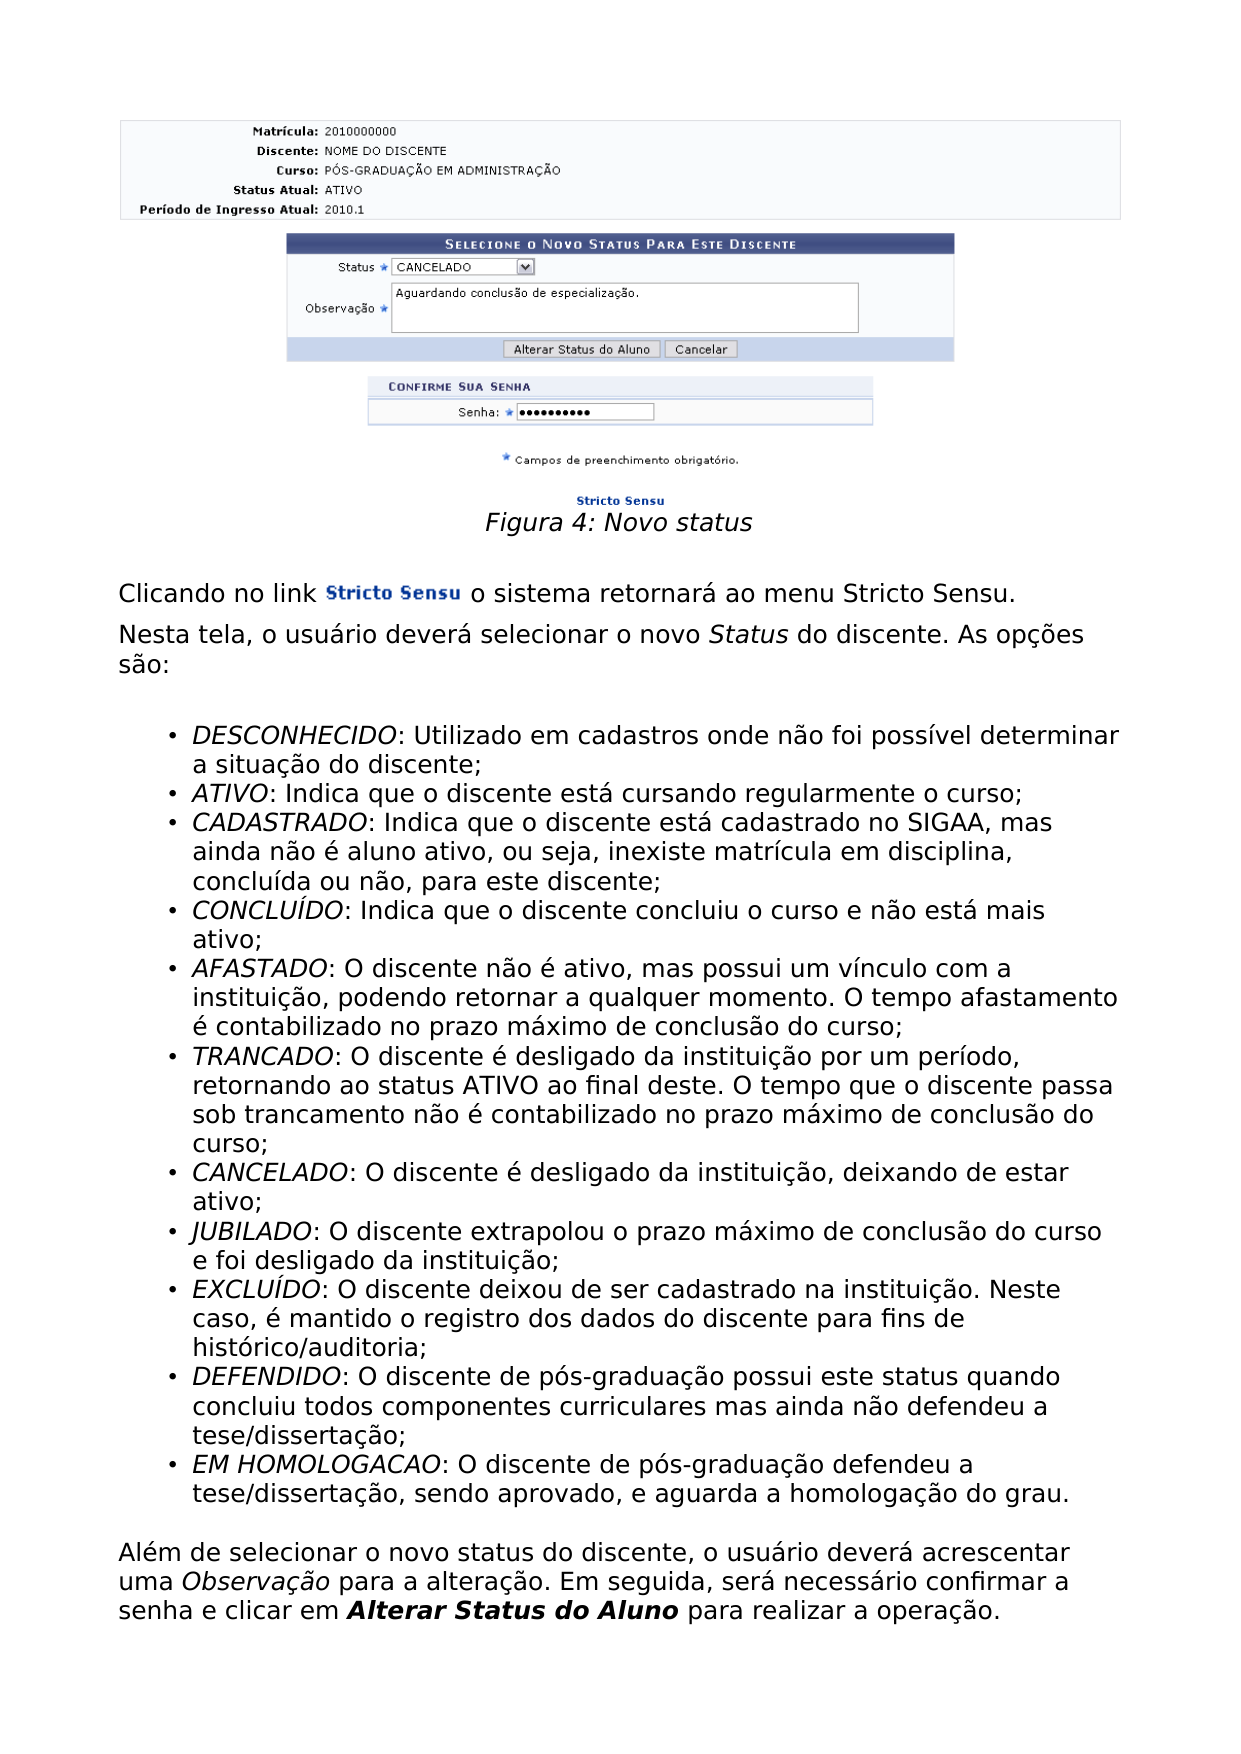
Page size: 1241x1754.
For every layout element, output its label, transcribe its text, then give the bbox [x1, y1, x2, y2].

list DEFENDIDO: O discente de pós-graduação possui este status quando concluiu todos componentes curriculares mas ainda não defendeu a tese/dissertação; [177, 1363, 1122, 1450]
picture [118, 118, 1123, 509]
text Figura 4: Novo status [118, 509, 1122, 537]
text Nesta tela, o usuário deverá selecionar o novo Status do discente. As opções são: [118, 621, 1122, 679]
list EM HOMOLOGACAO: O discente de pós-graduação defendeu a tese/dissertação, sendo aprovado, e aguarda a homologação do grau. [177, 1450, 1122, 1508]
list CANCELADO: O discente é desligado da instituição, deixando de estar ativo; [177, 1158, 1122, 1217]
list AFASTADO: O discente não é ativo, mas possui um vínculo com a instituição, podendo retornar a qualquer momento. O tempo afastamento é contabilizado no prazo máximo de conclusão do curso; [177, 954, 1122, 1042]
list DESCONHECIDO: Utilizado em cadastros onde não foi possível determinar a situação do discente; [177, 721, 1122, 779]
list EXCLUÍDO: O discente deixou de ser cadastrado na instituição. Neste caso, é mantido o registro dos dados do discente para fins de histórico/auditoria; [177, 1275, 1122, 1363]
list ATIVO: Indica que o discente está cursando regularmente o curso; [177, 779, 1122, 808]
text Clicando no link o sistema retornará ao menu Stricto Sensu. [118, 579, 1122, 608]
list CADASTRADO: Indica que o discente está cadastrado no SIGAA, mas ainda não é aluno ativo, ou seja, inexiste matrícula em disciplina, concluída ou não, para este discente; [177, 808, 1122, 896]
list CONCLUÍDO: Indica que o discente concluiu o curso e não está mais ativo; [177, 896, 1122, 954]
picture [324, 581, 463, 603]
list TRANCADO: O discente é desligado da instituição por um período, retornando ao status ATIVO ao final deste. O tempo que o discente passa sob trancamento não é contabilizado no prazo máximo de conclusão do curso; [177, 1042, 1122, 1158]
text Além de selecionar o novo status do discente, o usuário deverá acrescentar uma Observação para a alteração. Em seguida, será necessário confirmar a senha e clicar em Alterar Status do Aluno para realizar a operação. [118, 1538, 1122, 1625]
list JUBILADO: O discente extrapolou o prazo máximo de conclusão do curso e foi desligado da instituição; [177, 1217, 1122, 1275]
